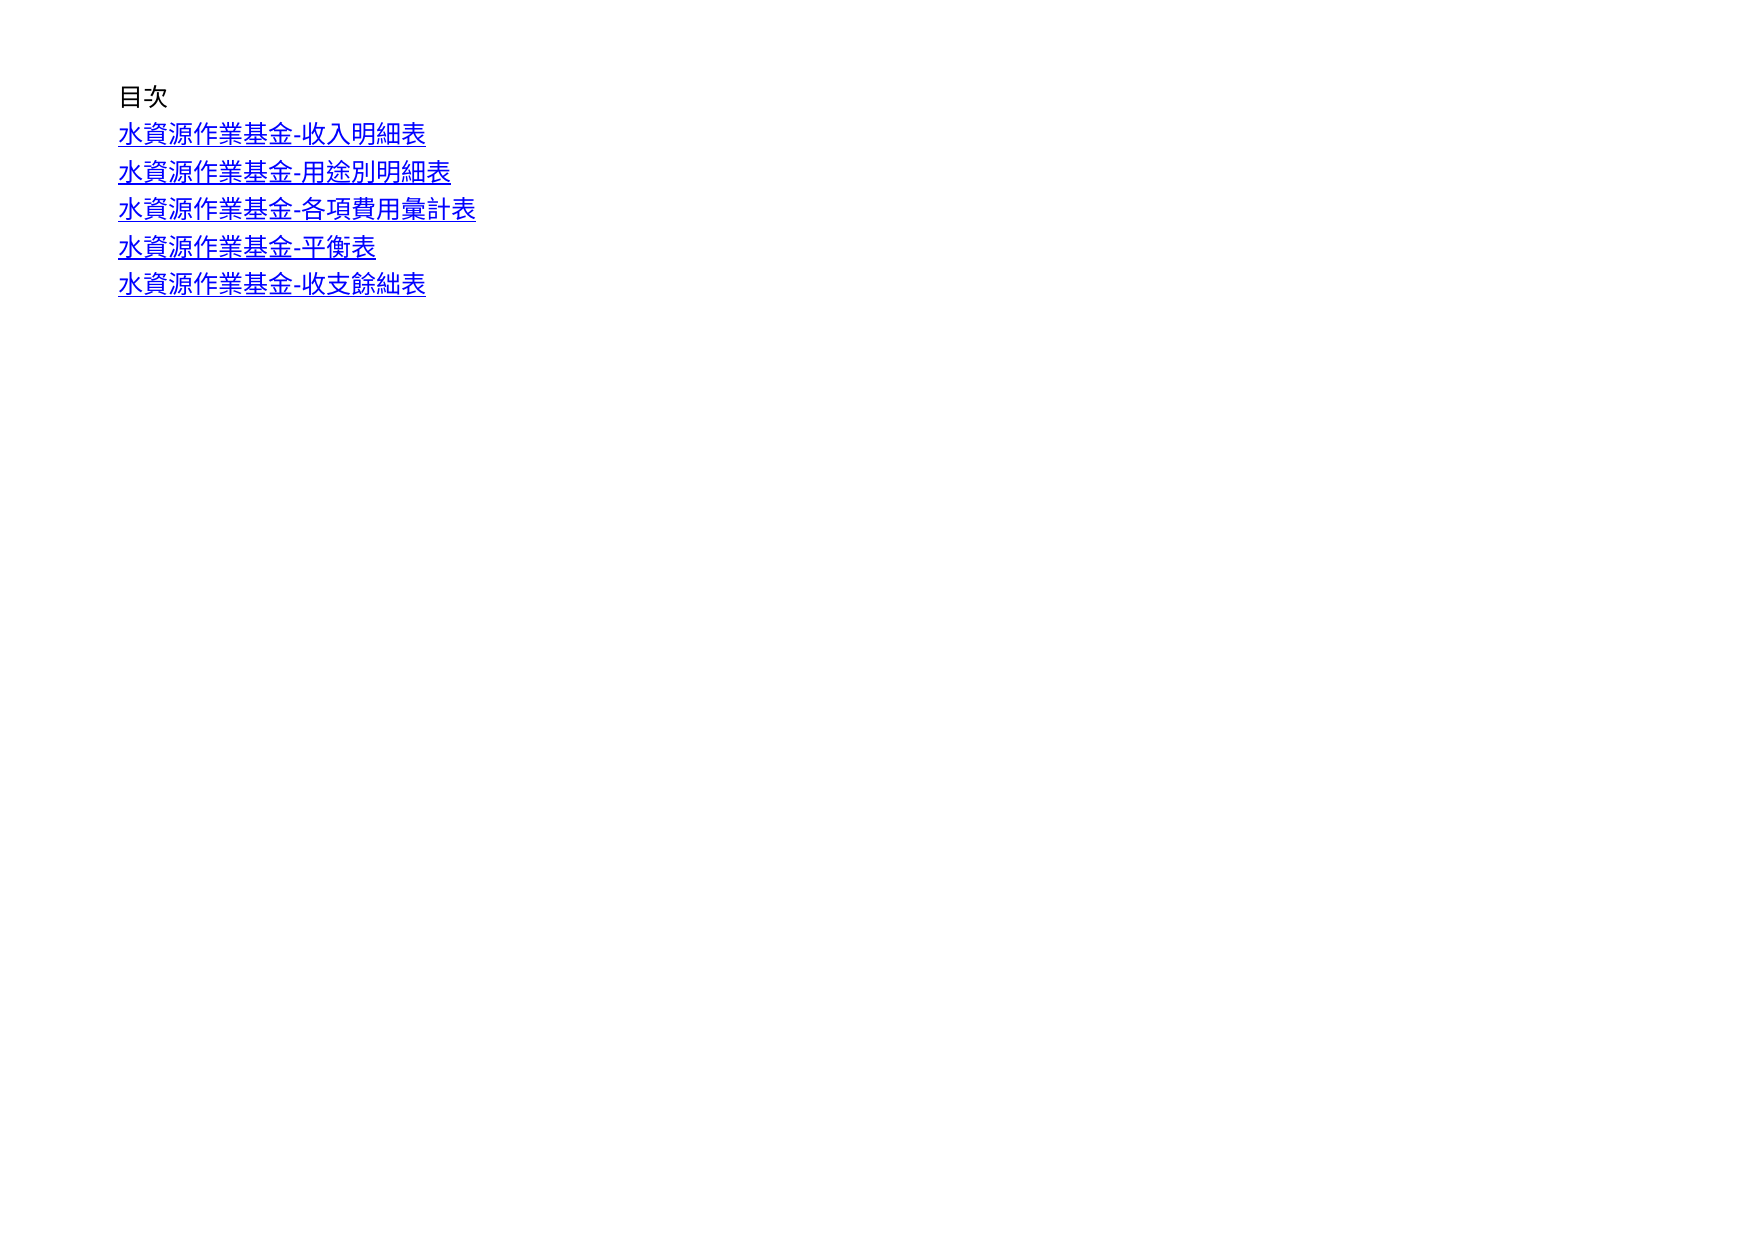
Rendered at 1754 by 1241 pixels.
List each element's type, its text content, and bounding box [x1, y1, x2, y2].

text 水資源作業基金-收支餘絀表 [118, 264, 1636, 301]
text 水資源作業基金-平衡表 [118, 226, 1636, 264]
text 目次 [118, 76, 1636, 114]
text 水資源作業基金-各項費用彙計表 [118, 189, 1636, 226]
text 水資源作業基金-用途別明細表 [118, 151, 1636, 189]
text 水資源作業基金-收入明細表 [118, 114, 1636, 151]
